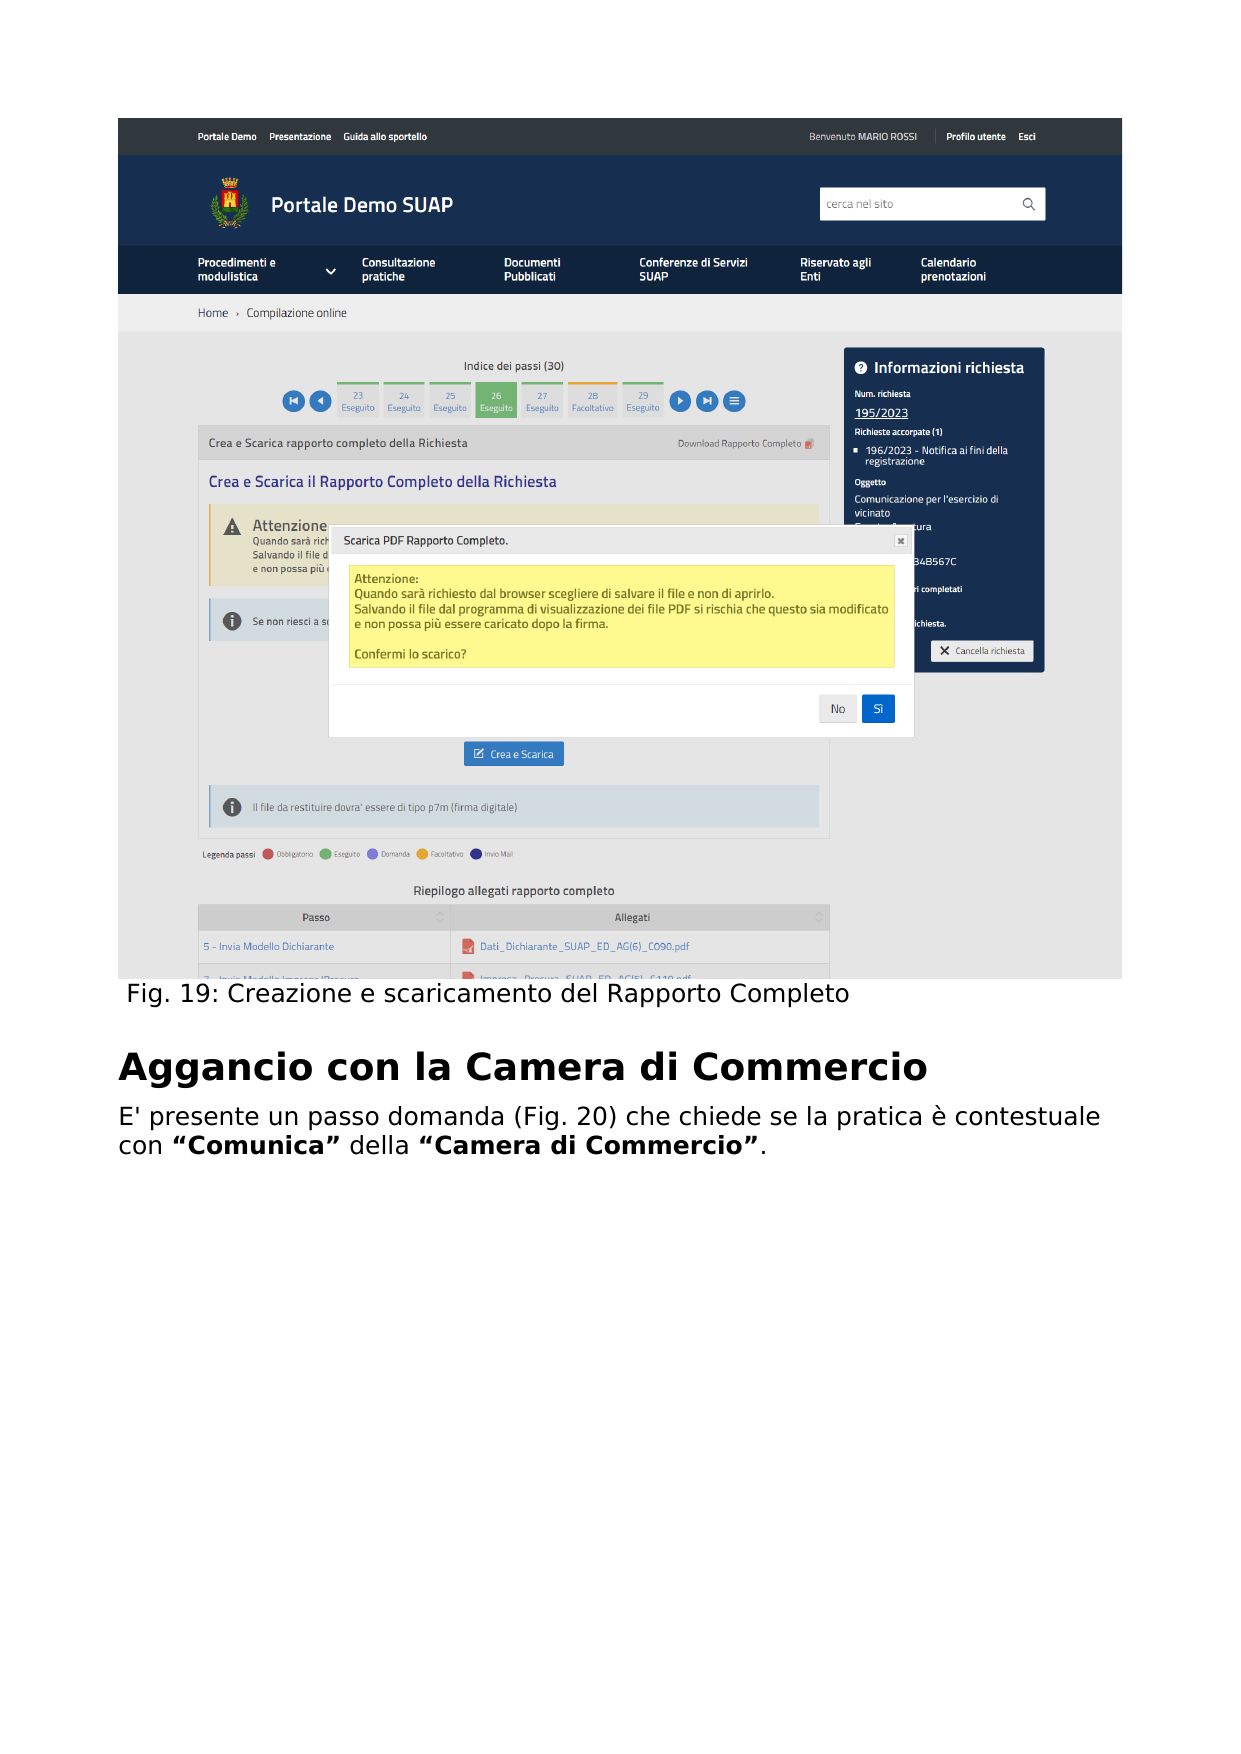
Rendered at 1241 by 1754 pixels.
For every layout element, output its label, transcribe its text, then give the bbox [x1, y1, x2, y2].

subtitle Aggancio con la Camera di Commercio [118, 1046, 1122, 1089]
picture [118, 118, 1123, 979]
text Fig. 19: Creazione e scaricamento del Rapporto Completo [118, 979, 1122, 1008]
text E' presente un passo domanda (Fig. 20) che chiede se la pratica è contestuale con “Comunica” della “Camera di Commercio”. [118, 1102, 1122, 1160]
